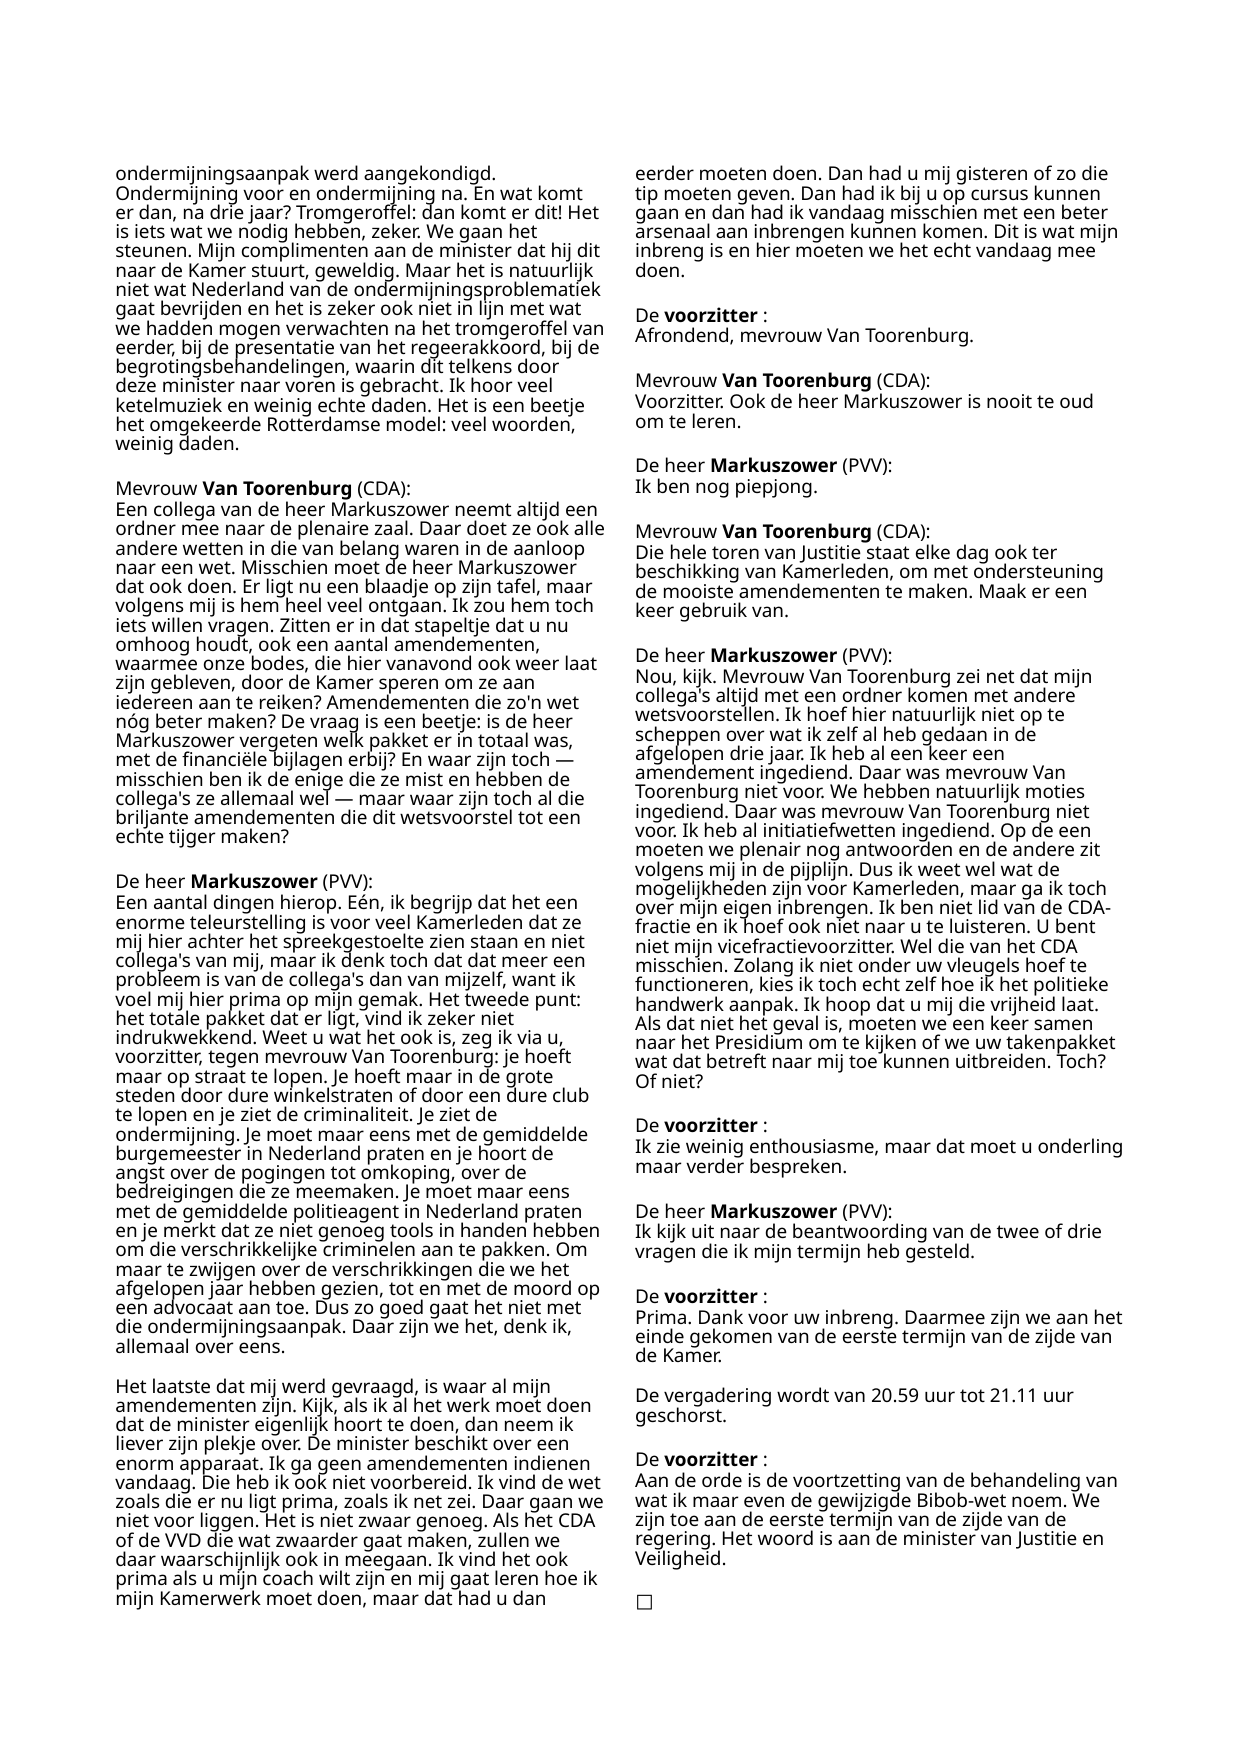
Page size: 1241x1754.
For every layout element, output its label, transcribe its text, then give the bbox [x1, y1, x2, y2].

text Die hele toren van Justitie staat elke dag ook ter beschikking van Kamerleden, om met ondersteuning de mooiste amendementen te maken. Maak er een keer gebruik van. [635, 544, 1125, 621]
text Nou, kijk. Mevrouw Van Toorenburg zei net dat mijn collega's altijd met een ordner komen met andere wetsvoorstellen. Ik hoef hier natuurlijk niet op te scheppen over wat ik zelf al heb gedaan in de afgelopen drie jaar. Ik heb al een keer een amendement ingediend. Daar was mevrouw Van Toorenburg niet voor. We hebben natuurlijk moties ingediend. Daar was mevrouw Van Toorenburg niet voor. Ik heb al initiatiefwetten ingediend. Op de een moeten we plenair nog antwoorden en de andere zit volgens mij in de pijplijn. Dus ik weet wel wat de mogelijkheden zijn voor Kamerleden, maar ga ik toch over mijn eigen inbrengen. Ik ben niet lid van de CDA-fractie en ik hoef ook niet naar u te luisteren. U bent niet mijn vicefractievoorzitter. Wel die van het CDA misschien. Zolang ik niet onder uw vleugels hoef te functioneren, kies ik toch echt zelf hoe ik het politieke handwerk aanpak. Ik hoop dat u mij die vrijheid laat. Als dat niet het geval is, moeten we een keer samen naar het Presidium om te kijken of we uw takenpakket wat dat betreft naar mij toe kunnen uitbreiden. Toch? Of niet? [635, 668, 1125, 1092]
text Voorzitter. Ook de heer Markuszower is nooit te oud om te leren. [635, 393, 1125, 432]
text Ik kijk uit naar de beantwoording van de twee of drie vragen die ik mijn termijn heb gesteld. [635, 1223, 1125, 1262]
text ondermijningsaanpak werd aangekondigd. Ondermijning voor en ondermijning na. En wat komt er dan, na drie jaar? Tromgeroffel: dan komt er dit! Het is iets wat we nodig hebben, zeker. We gaan het steunen. Mijn complimenten aan de minister dat hij dit naar de Kamer stuurt, geweldig. Maar het is natuurlijk niet wat Nederland van de ondermijningsproblematiek gaat bevrijden en het is zeker ook niet in lijn met wat we hadden mogen verwachten na het tromgeroffel van eerder, bij de presentatie van het regeerakkoord, bij de begrotingsbehandelingen, waarin dit telkens door deze minister naar voren is gebracht. Ik hoor veel ketelmuziek en weinig echte daden. Het is een beetje het omgekeerde Rotterdamse model: veel woorden, weinig daden. [115, 165, 605, 454]
text ⬜ [635, 1589, 1125, 1615]
text De heer Markuszower (PVV): [115, 869, 605, 894]
text eerder moeten doen. Dan had u mij gisteren of zo die tip moeten geven. Dan had ik bij u op cursus kunnen gaan en dan had ik vandaag misschien met een beter arsenaal aan inbrengen kunnen komen. Dit is wat mijn inbreng is en hier moeten we het echt vandaag mee doen. [635, 165, 1125, 281]
text De heer Markuszower (PVV): [635, 1198, 1125, 1223]
text De voorzitter : [635, 1113, 1125, 1138]
text Ik ben nog piepjong. [635, 478, 1125, 498]
text Prima. Dank voor uw inbreng. Daarmee zijn we aan het einde gekomen van de eerste termijn van de zijde van de Kamer. [635, 1309, 1125, 1366]
text De voorzitter : [635, 302, 1125, 327]
text Mevrouw Van Toorenburg (CDA): [635, 518, 1125, 544]
text Een collega van de heer Markuszower neemt altijd een ordner mee naar de plenaire zaal. Daar doet ze ook alle andere wetten in die van belang waren in de aanloop naar een wet. Misschien moet de heer Markuszower dat ook doen. Er ligt nu een blaadje op zijn tafel, maar volgens mij is hem heel veel ontgaan. Ik zou hem toch iets willen vragen. Zitten er in dat stapeltje dat u nu omhoog houdt, ook een aantal amendementen, waarmee onze bodes, die hier vanavond ook weer laat zijn gebleven, door de Kamer speren om ze aan iedereen aan te reiken? Amendementen die zo'n wet nóg beter maken? De vraag is een beetje: is de heer Markuszower vergeten welk pakket er in totaal was, met de financiële bijlagen erbij? En waar zijn toch — misschien ben ik de enige die ze mist en hebben de collega's ze allemaal wel — maar waar zijn toch al die briljante amendementen die dit wetsvoorstel tot een echte tijger maken? [115, 501, 605, 848]
text De heer Markuszower (PVV): [635, 453, 1125, 478]
text Een aantal dingen hierop. Eén, ik begrijp dat het een enorme teleurstelling is voor veel Kamerleden dat ze mij hier achter het spreekgestoelte zien staan en niet collega's van mij, maar ik denk toch dat dat meer een probleem is van de collega's dan van mijzelf, want ik voel mij hier prima op mijn gemak. Het tweede punt: het totale pakket dat er ligt, vind ik zeker niet indrukwekkend. Weet u wat het ook is, zeg ik via u, voorzitter, tegen mevrouw Van Toorenburg: je hoeft maar op straat te lopen. Je hoeft maar in de grote steden door dure winkelstraten of door een dure club te lopen en je ziet de criminaliteit. Je ziet de ondermijning. Je moet maar eens met de gemiddelde burgemeester in Nederland praten en je hoort de angst over de pogingen tot omkoping, over de bedreigingen die ze meemaken. Je moet maar eens met de gemiddelde politieagent in Nederland praten en je merkt dat ze niet genoeg tools in handen hebben om die verschrikkelijke criminelen aan te pakken. Om maar te zwijgen over de verschrikkingen die we het afgelopen jaar hebben gezien, tot en met de moord op een advocaat aan toe. Dus zo goed gaat het niet met die ondermijningsaanpak. Daar zijn we het, denk ik, allemaal over eens. [115, 894, 605, 1357]
text De heer Markuszower (PVV): [635, 642, 1125, 668]
text Het laatste dat mij werd gevraagd, is waar al mijn amendementen zijn. Kijk, als ik al het werk moet doen dat de minister eigenlijk hoort te doen, dan neem ik liever zijn plekje over. De minister beschikt over een enorm apparaat. Ik ga geen amendementen indienen vandaag. Die heb ik ook niet voorbereid. Ik vind de wet zoals die er nu ligt prima, zoals ik net zei. Daar gaan we niet voor liggen. Het is niet zwaar genoeg. Als het CDA of de VVD die wat zwaarder gaat maken, zullen we daar waarschijnlijk ook in meegaan. Ik vind het ook prima als u mijn coach wilt zijn en mij gaat leren hoe ik mijn Kamerwerk moet doen, maar dat had u dan [115, 1378, 605, 1609]
text Afrondend, mevrouw Van Toorenburg. [635, 327, 1125, 347]
text De vergadering wordt van 20.59 uur tot 21.11 uur geschorst. [635, 1387, 1125, 1426]
text De voorzitter : [635, 1447, 1125, 1472]
text Mevrouw Van Toorenburg (CDA): [635, 368, 1125, 393]
text Ik zie weinig enthousiasme, maar dat moet u onderling maar verder bespreken. [635, 1138, 1125, 1177]
text Mevrouw Van Toorenburg (CDA): [115, 475, 605, 501]
text De voorzitter : [635, 1283, 1125, 1309]
text Aan de orde is de voortzetting van de behandeling van wat ik maar even de gewijzigde Bibob-wet noem. We zijn toe aan de eerste termijn van de zijde van de regering. Het woord is aan de minister van Justitie en Veiligheid. [635, 1472, 1125, 1569]
